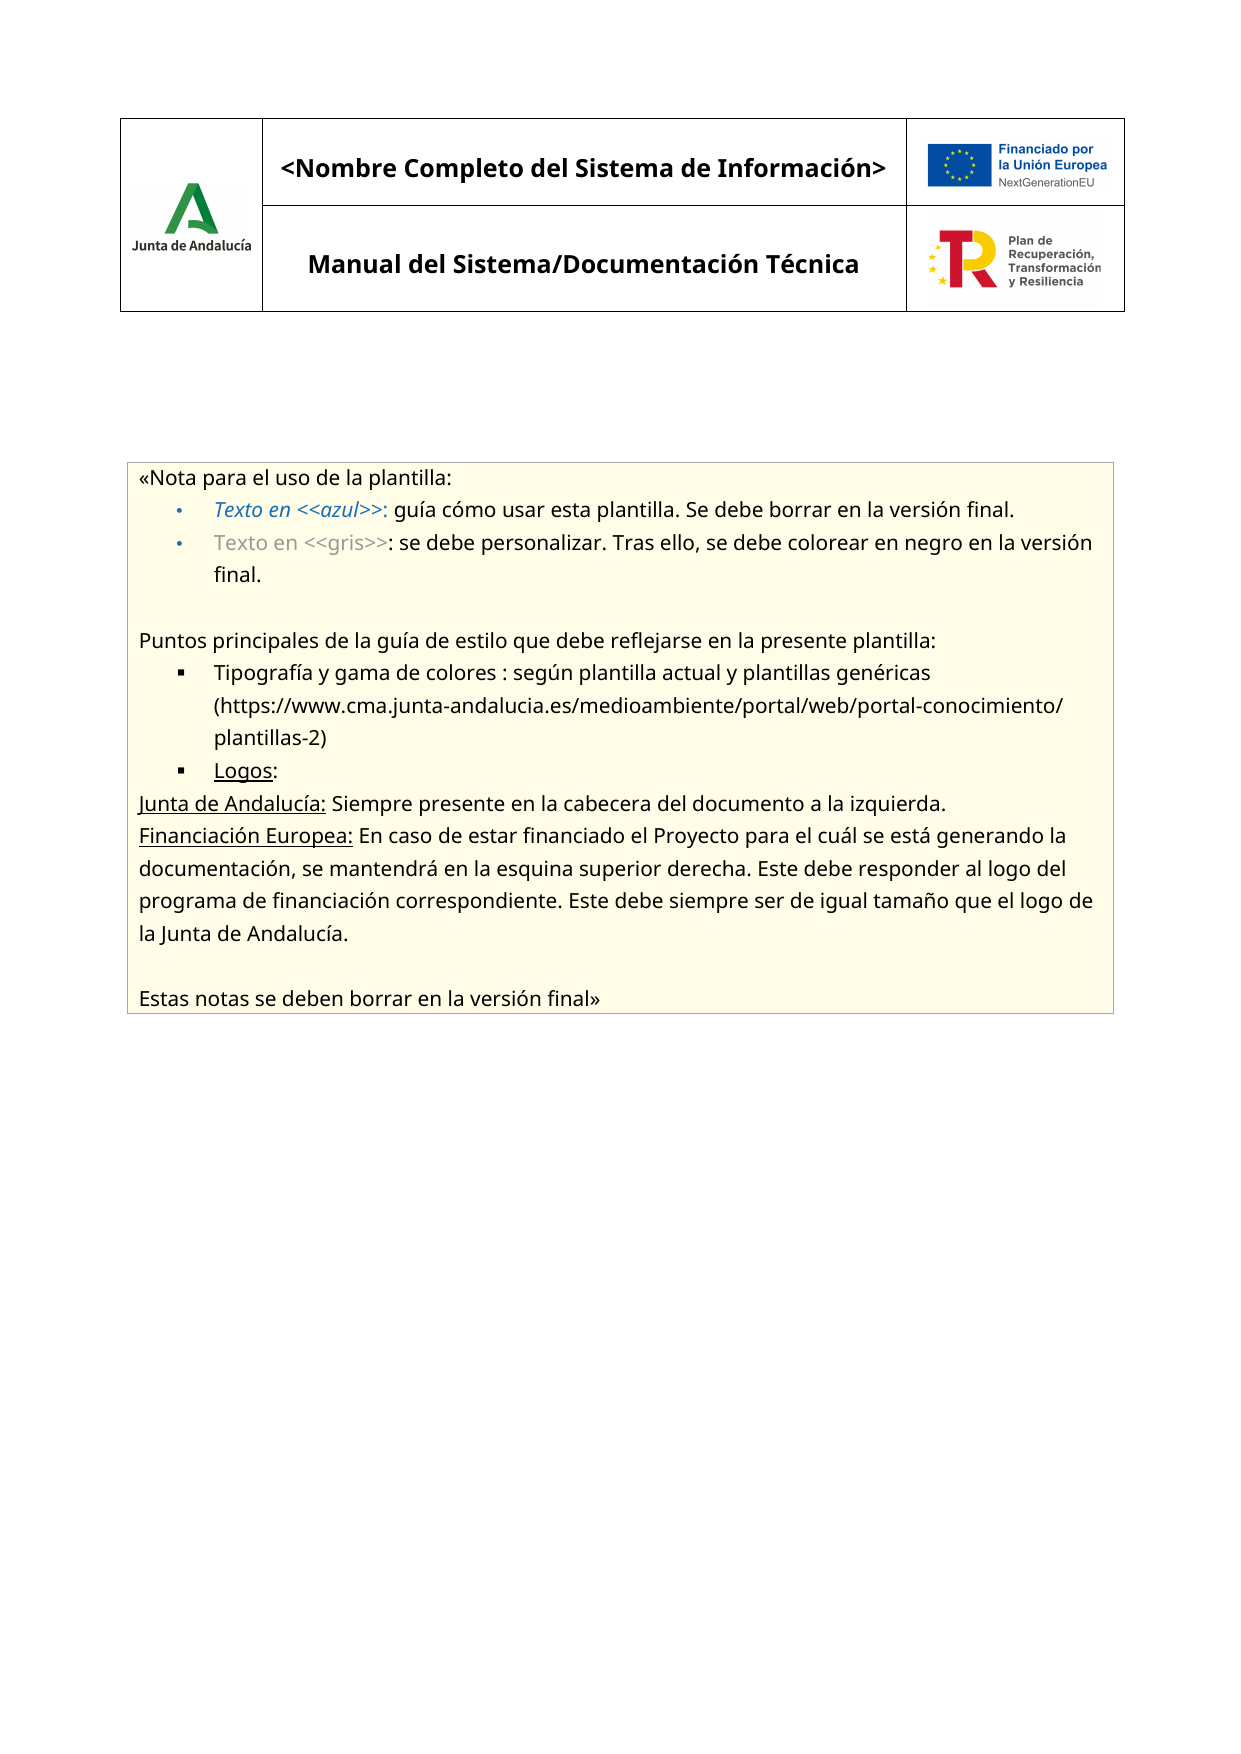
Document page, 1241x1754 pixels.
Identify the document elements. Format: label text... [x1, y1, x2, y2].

table_header «Nota para el uso de la plantilla: Texto en <<azul>>: guía cómo usar esta plantilla. Se debe borrar en la versión final. Texto en <<gris>>: se debe personalizar. Tras ello, se debe colorear en negro en la versión final. Puntos principales de la guía de estilo que debe reflejarse en la presente plantilla: Tipografía y gama de colores : según plantilla actual y plantillas genéricas (https://www.cma.junta-andalucia.es/medioambiente/portal/web/portal-conocimiento/plantillas-2) Logos: Junta de Andalucía: Siempre presente en la cabecera del documento a la izquierda. Financiación Europea: En caso de estar financiado el Proyecto para el cuál se está generando la documentación, se mantendrá en la esquina superior derecha. Este debe responder al logo del programa de financiación correspondiente. Este debe siempre ser de igual tamaño que el logo de la Junta de Andalucía. Estas notas se deben borrar en la versión final» [128, 463, 1113, 1013]
picture [923, 137, 1110, 192]
picture [928, 210, 1101, 308]
picture [132, 182, 252, 252]
